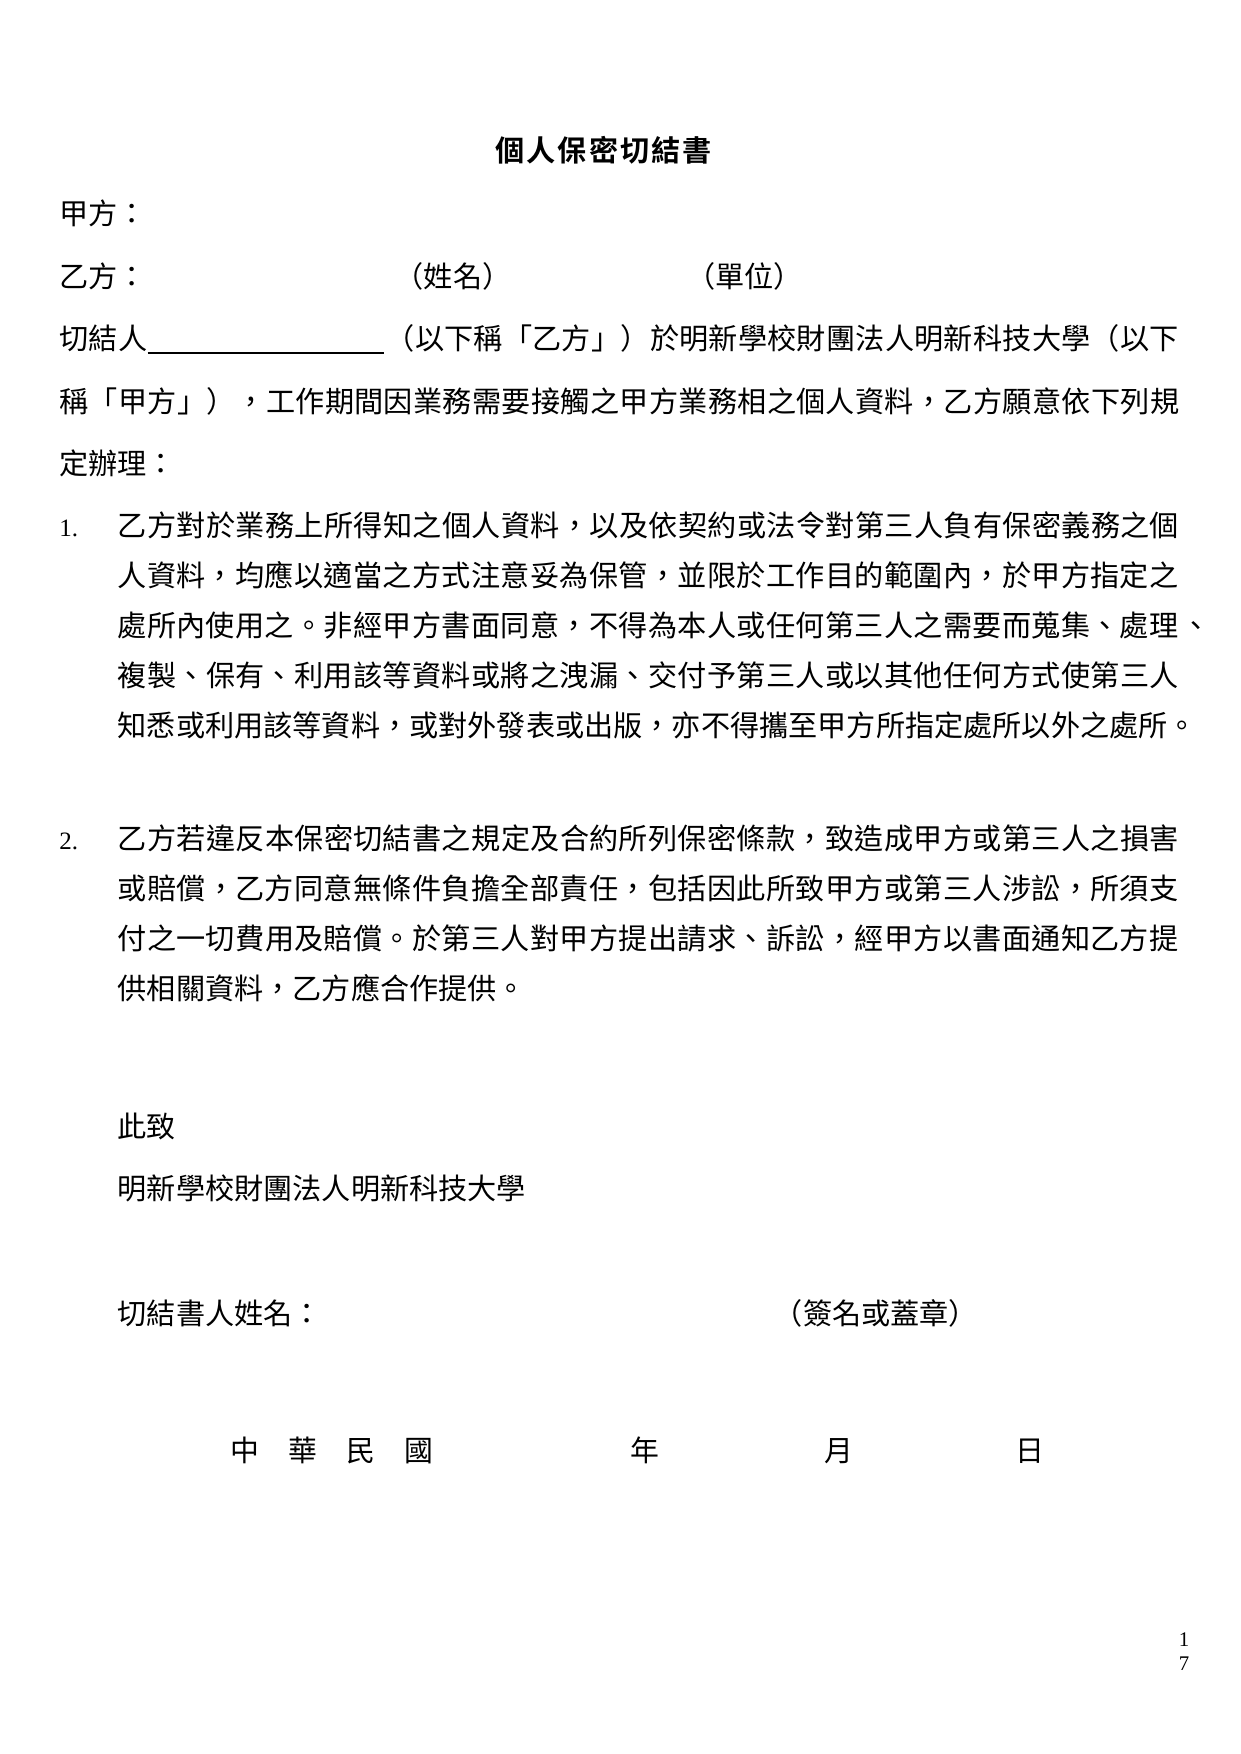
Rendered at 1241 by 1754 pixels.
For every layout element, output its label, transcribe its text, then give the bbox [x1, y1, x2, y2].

text 甲方： [59, 170, 1181, 233]
text 切結書人姓名： （簽名或蓋章） [59, 1270, 1181, 1333]
list 乙方對於業務上所得知之個人資料，以及依契約或法令對第三人負有保密義務之個人資料，均應以適當之方式注意妥為保管，並限於工作目的範圍內，於甲方指定之處所內使用之。非經甲方書面同意，不得為本人或任何第三人之需要而蒐集、處理、複製、保有、利用該等資料或將之洩漏、交付予第三人或以其他任何方式使第三人知悉或利用該等資料，或對外發表或出版，亦不得攜至甲方所指定處所以外之處所。 [59, 495, 1181, 745]
text 個人保密切結書 [59, 108, 1181, 170]
text 切結人 （以下稱「乙方」）於明新學校財團法人明新科技大學（以下稱「甲方」），工作期間因業務需要接觸之甲方業務相之個人資料，乙方願意依下列規定辦理： [59, 295, 1181, 483]
text 乙方： （姓名） （單位） [59, 233, 1181, 295]
text 明新學校財團法人明新科技大學 [117, 1145, 1181, 1208]
text 中 華 民 國 年 月 日 [72, 1408, 1203, 1470]
text 此致 [117, 1083, 1181, 1145]
list 乙方若違反本保密切結書之規定及合約所列保密條款，致造成甲方或第三人之損害或賠償，乙方同意無條件負擔全部責任，包括因此所致甲方或第三人涉訟，所須支付之一切費用及賠償。於第三人對甲方提出請求、訴訟，經甲方以書面通知乙方提供相關資料，乙方應合作提供。 [59, 808, 1181, 1008]
